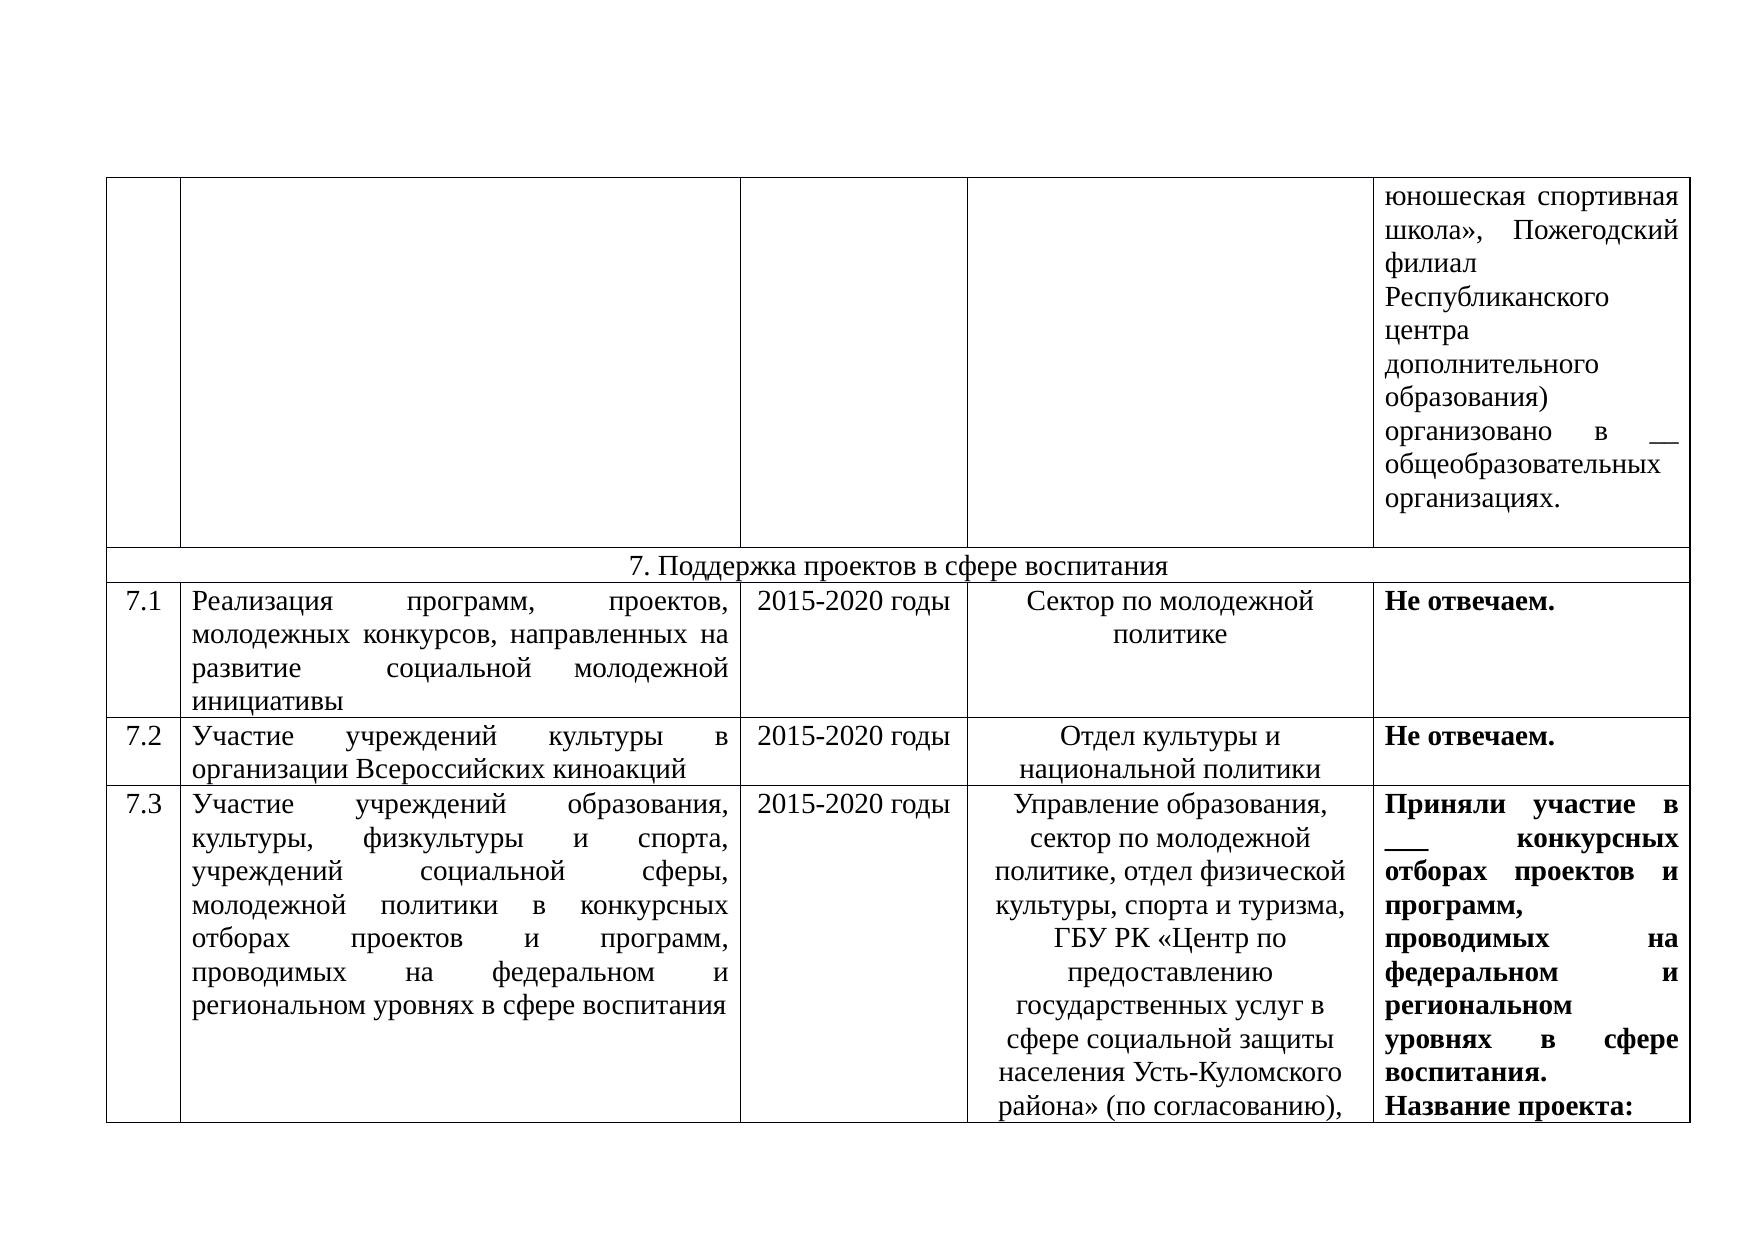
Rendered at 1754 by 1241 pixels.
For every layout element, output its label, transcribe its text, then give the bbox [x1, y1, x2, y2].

table_cell Сектор по молодежной политике [968, 583, 1373, 717]
table_cell 2015-2020 годы [741, 718, 967, 785]
table_cell Отдел культуры и национальной политики [968, 718, 1373, 785]
table_cell Управление образования, сектор по молодежной политике, отдел физической культуры, спорта и туризма, ГБУ РК «Центр по предоставлению государственных услуг в сфере социальной защиты населения Усть-Куломского района» (по согласованию), [968, 786, 1373, 1122]
table_cell 7. Поддержка проектов в сфере воспитания [107, 548, 1689, 582]
table_cell [741, 178, 967, 547]
table_cell 7.3 [107, 786, 180, 1122]
table_cell Участие учреждений образования, культуры, физкультуры и спорта, учреждений социальной сферы, молодежной политики в конкурсных отборах проектов и программ, проводимых на федеральном и региональном уровнях в сфере воспитания [181, 786, 740, 1122]
table_cell [181, 178, 740, 547]
table_cell 2015-2020 годы [741, 583, 967, 717]
table_cell Реализация программ, проектов, молодежных конкурсов, направленных на развитие социальной молодежной инициативы [181, 583, 740, 717]
table_cell Участие учреждений культуры в организации Всероссийских киноакций [181, 718, 740, 785]
table_cell Не отвечаем. [1374, 718, 1689, 785]
table_cell 2015-2020 годы [741, 786, 967, 1122]
table_cell [107, 178, 180, 547]
table_cell [968, 178, 1373, 547]
table_cell Не отвечаем. [1374, 583, 1689, 717]
table_cell юношеская спортивная школа», Пожегодский филиал Республиканского центра дополнительного образования) организовано в __ общеобразовательных организациях. [1374, 178, 1689, 547]
table_cell 7.2 [107, 718, 180, 785]
table_cell Приняли участие в ___ конкурсных отборах проектов и программ, проводимых на федеральном и региональном уровнях в сфере воспитания. Название проекта: [1374, 786, 1689, 1122]
table_cell 7.1 [107, 583, 180, 717]
